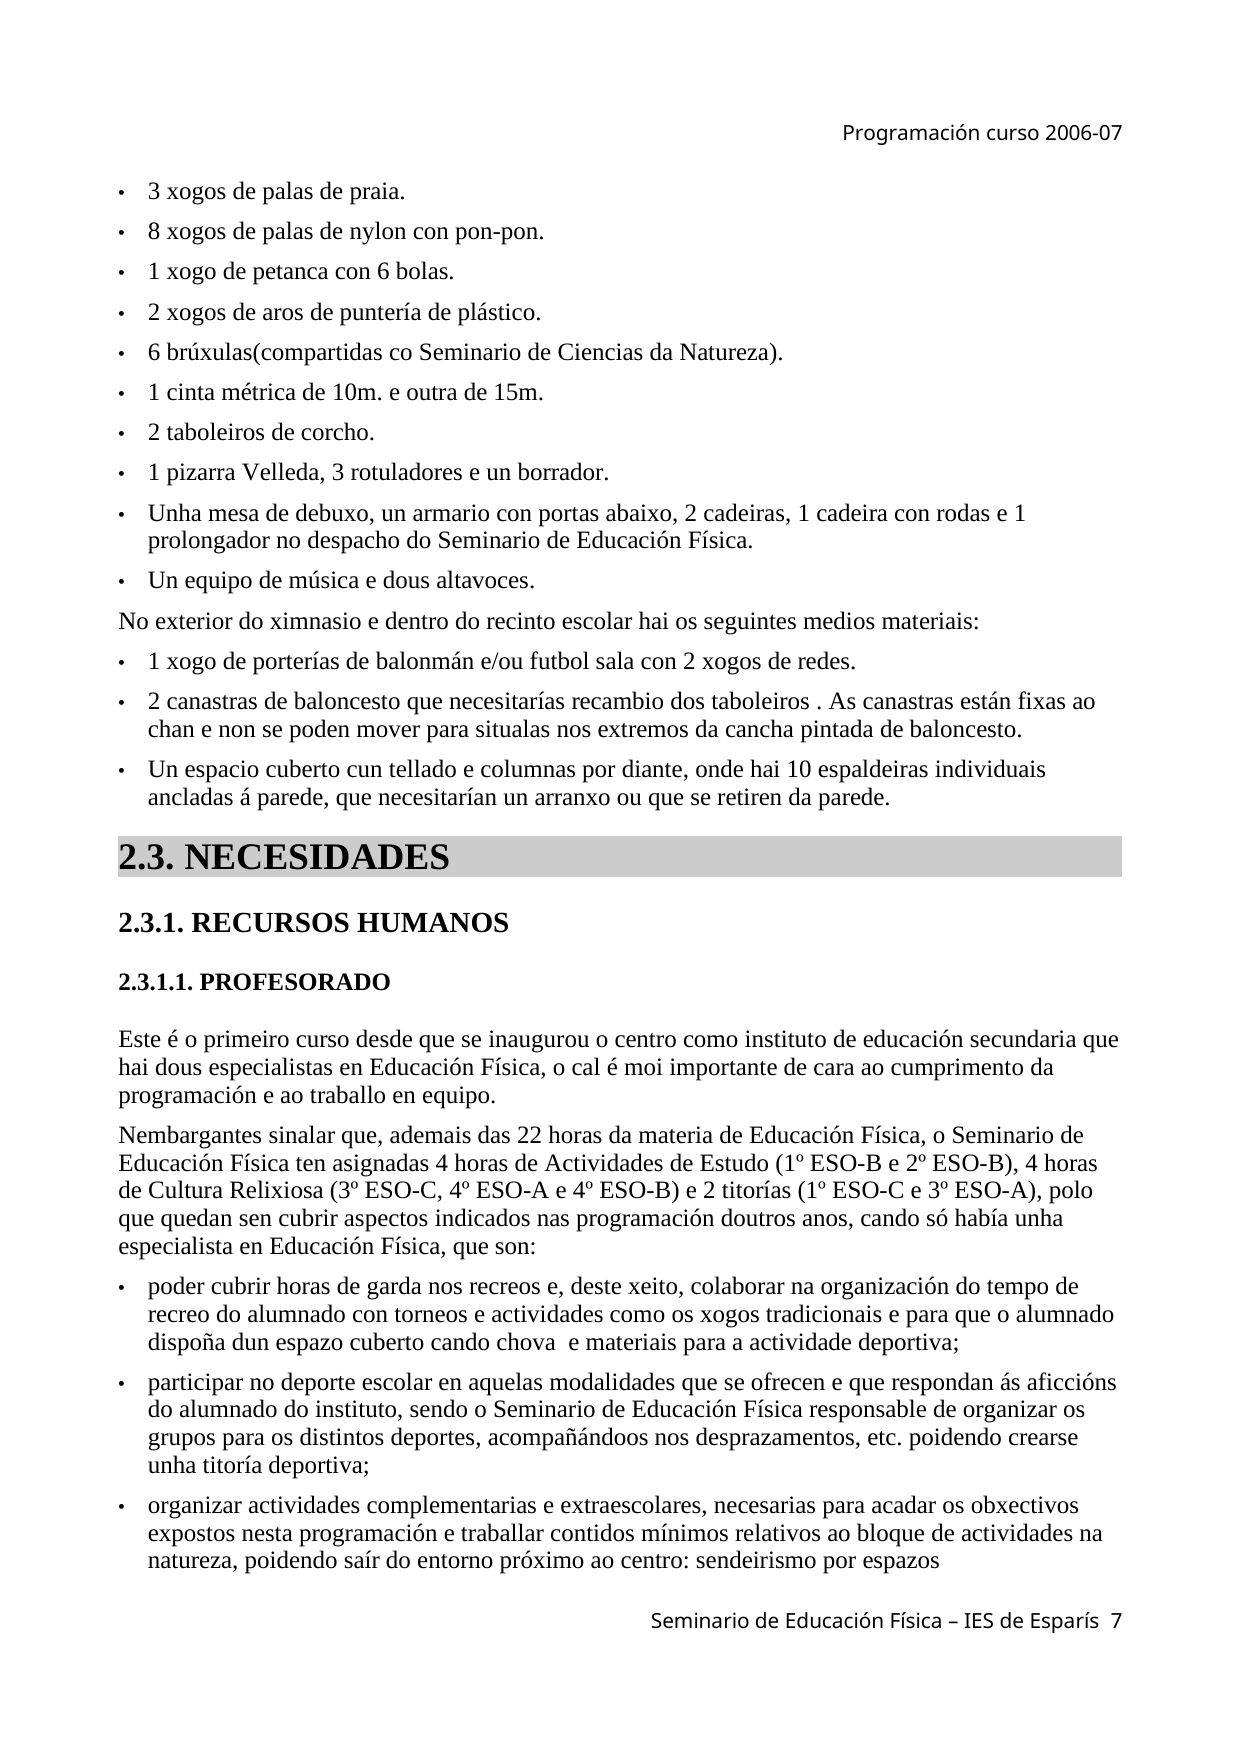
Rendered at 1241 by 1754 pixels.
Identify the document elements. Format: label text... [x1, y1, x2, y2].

list poder cubrir horas de garda nos recreos e, deste xeito, colaborar na organización do tempo de recreo do alumnado con torneos e actividades como os xogos tradicionais e para que o alumnado dispoña dun espazo cuberto cando chova e materiais para a actividade deportiva; [118, 1272, 1122, 1355]
list organizar actividades complementarias e extraescolares, necesarias para acadar os obxectivos expostos nesta programación e traballar contidos mínimos relativos ao bloque de actividades na natureza, poidendo saír do entorno próximo ao centro: sendeirismo por espazos [118, 1491, 1122, 1574]
subtitle 2.3. NECESIDADES [118, 836, 1122, 877]
subtitle 2.3.1.1. PROFESORADO [118, 968, 1122, 996]
list 3 xogos de palas de praia. [118, 177, 1122, 205]
list 2 xogos de aros de puntería de plástico. [118, 298, 1122, 325]
text Nembargantes sinalar que, ademais das 22 horas da materia de Educación Física, o Seminario de Educación Física ten asignadas 4 horas de Actividades de Estudo (1º ESO-B e 2º ESO-B), 4 horas de Cultura Relixiosa (3º ESO-C, 4º ESO-A e 4º ESO-B) e 2 titorías (1º ESO-C e 3º ESO-A), polo que quedan sen cubrir aspectos indicados nas programación doutros anos, cando só había unha especialista en Educación Física, que son: [118, 1121, 1122, 1260]
list Un equipo de música e dous altavoces. [118, 567, 1122, 594]
list 8 xogos de palas de nylon con pon-pon. [118, 217, 1122, 245]
list 2 taboleiros de corcho. [118, 418, 1122, 446]
list 1 pizarra Velleda, 3 rotuladores e un borrador. [118, 458, 1122, 486]
list 6 brúxulas(compartidas co Seminario de Ciencias da Natureza). [118, 338, 1122, 366]
list 1 xogo de petanca con 6 bolas. [118, 257, 1122, 285]
list Unha mesa de debuxo, un armario con portas abaixo, 2 cadeiras, 1 cadeira con rodas e 1 prolongador no despacho do Seminario de Educación Física. [118, 499, 1122, 554]
subtitle 2.3.1. RECURSOS HUMANOS [118, 907, 1122, 939]
list 2 canastras de baloncesto que necesitarías recambio dos taboleiros . As canastras están fixas ao chan e non se poden mover para situalas nos extremos da cancha pintada de baloncesto. [118, 687, 1122, 743]
text Este é o primeiro curso desde que se inaugurou o centro como instituto de educación secundaria que hai dous especialistas en Educación Física, o cal é moi importante de cara ao cumprimento da programación e ao traballo en equipo. [118, 1026, 1122, 1109]
list participar no deporte escolar en aquelas modalidades que se ofrecen e que respondan ás aficcións do alumnado do instituto, sendo o Seminario de Educación Física responsable de organizar os grupos para os distintos deportes, acompañándoos nos desprazamentos, etc. poidendo crearse unha titoría deportiva; [118, 1368, 1122, 1479]
text No exterior do ximnasio e dentro do recinto escolar hai os seguintes medios materiais: [118, 607, 1122, 634]
list 1 xogo de porterías de balonmán e/ou futbol sala con 2 xogos de redes. [118, 647, 1122, 675]
list Un espacio cuberto cun tellado e columnas por diante, onde hai 10 espaldeiras individuais ancladas á parede, que necesitarían un arranxo ou que se retiren da parede. [118, 755, 1122, 811]
list 1 cinta métrica de 10m. e outra de 15m. [118, 378, 1122, 406]
